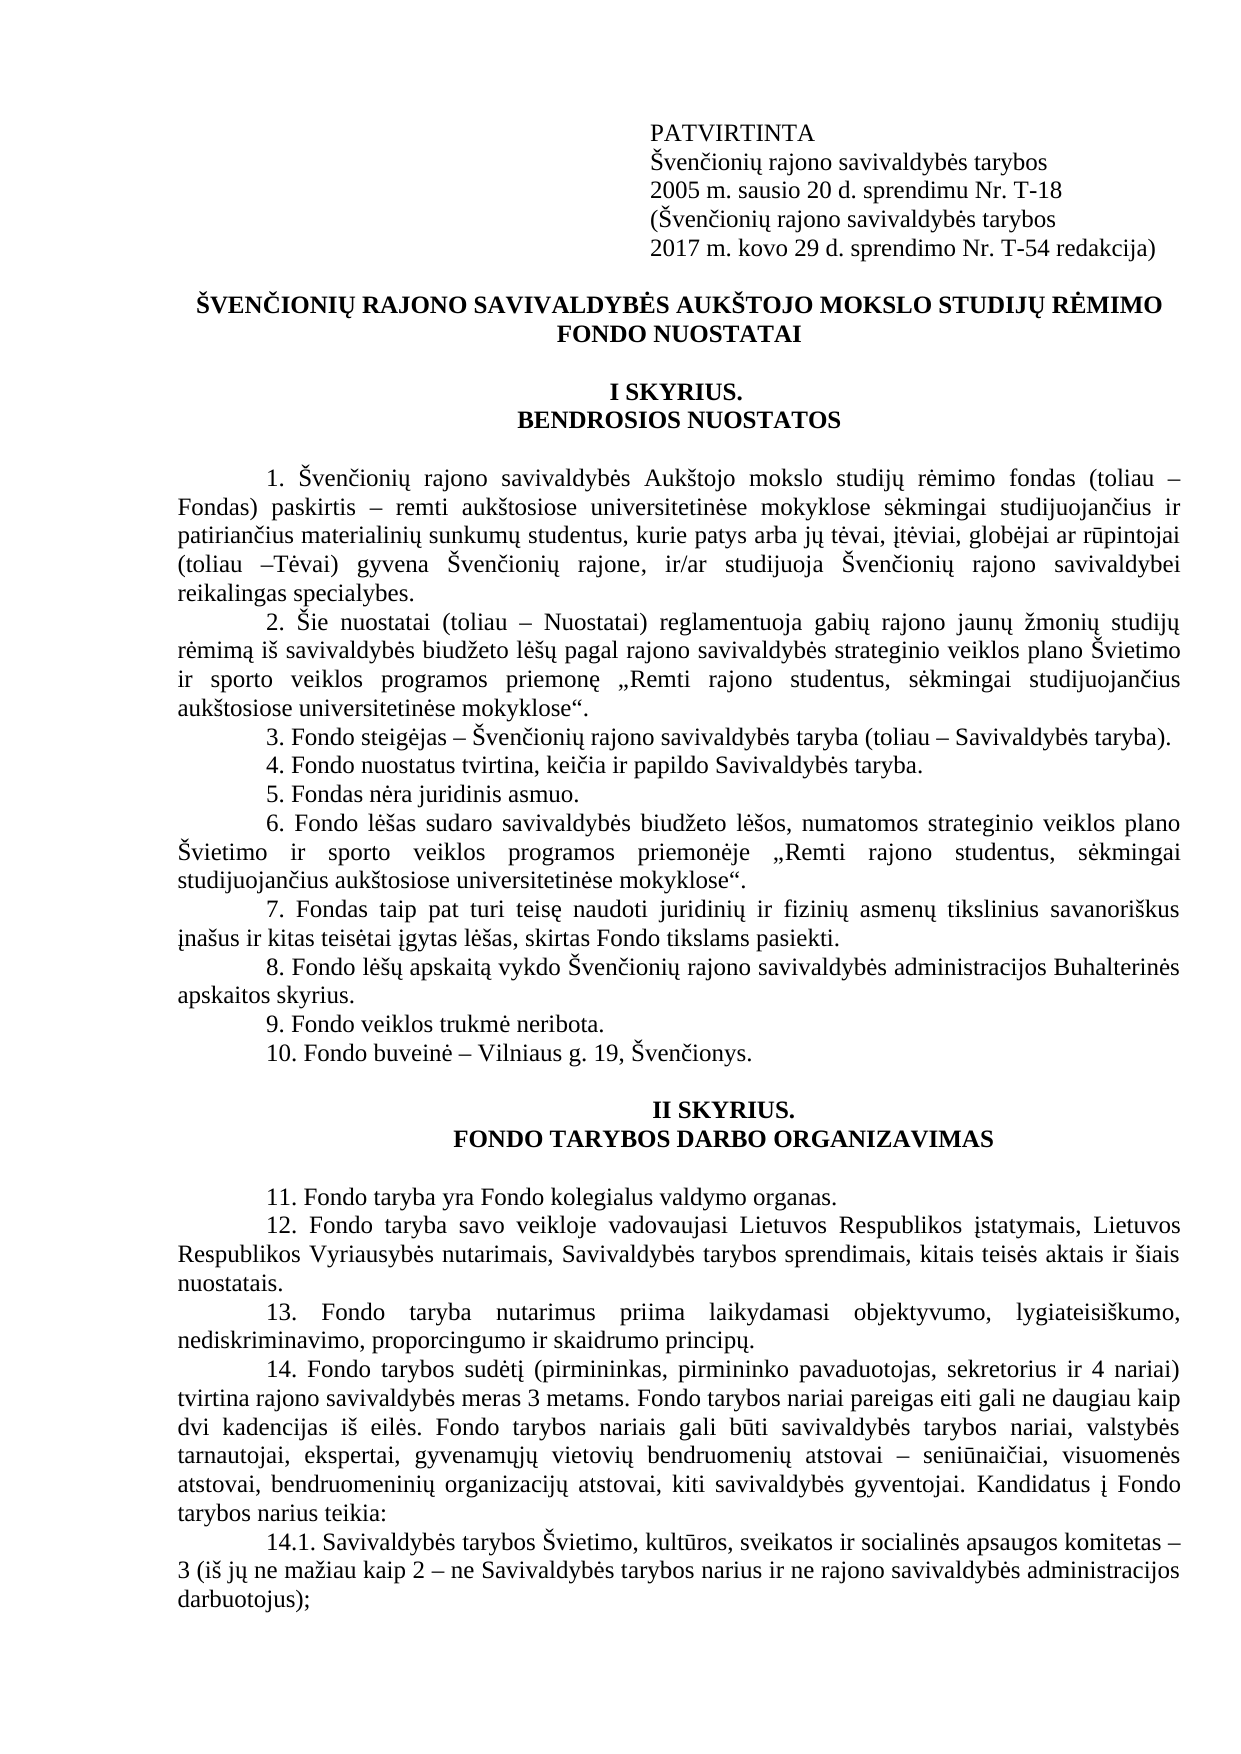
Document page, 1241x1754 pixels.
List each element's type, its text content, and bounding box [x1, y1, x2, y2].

text Švenčionių rajono savivaldybės tarybos [650, 147, 1181, 176]
text II SKYRIUS. [177, 1096, 1181, 1124]
text 9. Fondo veiklos trukmė neribota. [177, 1009, 1181, 1038]
text ŠVENČIONIŲ RAJONO SAVIVALDYBĖS AUKŠTOJO MOKSLO STUDIJŲ RĖMIMO FONDO NUOSTATAI [177, 291, 1181, 348]
text 8. Fondo lėšų apskaitą vykdo Švenčionių rajono savivaldybės administracijos Buhalterinės apskaitos skyrius. [177, 952, 1181, 1009]
text 14.1. Savivaldybės tarybos Švietimo, kultūros, sveikatos ir socialinės apsaugos komitetas – 3 (iš jų ne mažiau kaip 2 – ne Savivaldybės tarybos narius ir ne rajono savivaldybės administracijos darbuotojus); [177, 1527, 1181, 1613]
text I SKYRIUS. [177, 377, 1181, 406]
text 1. Švenčionių rajono savivaldybės Aukštojo mokslo studijų rėmimo fondas (toliau – Fondas) paskirtis – remti aukštosiose universitetinėse mokyklose sėkmingai studijuojančius ir patiriančius materialinių sunkumų studentus, kurie patys arba jų tėvai, įtėviai, globėjai ar rūpintojai (toliau –Tėvai) gyvena Švenčionių rajone, ir/ar studijuoja Švenčionių rajono savivaldybei reikalingas specialybes. [177, 463, 1181, 607]
text 7. Fondas taip pat turi teisę naudoti juridinių ir fizinių asmenų tikslinius savanoriškus įnašus ir kitas teisėtai įgytas lėšas, skirtas Fondo tikslams pasiekti. [177, 894, 1181, 952]
text BENDROSIOS NUOSTATOS [177, 406, 1181, 434]
text 2. Šie nuostatai (toliau – Nuostatai) reglamentuoja gabių rajono jaunų žmonių studijų rėmimą iš savivaldybės biudžeto lėšų pagal rajono savivaldybės strateginio veiklos plano Švietimo ir sporto veiklos programos priemonę „Remti rajono studentus, sėkmingai studijuojančius aukštosiose universitetinėse mokyklose“. [177, 607, 1181, 722]
text 6. Fondo lėšas sudaro savivaldybės biudžeto lėšos, numatomos strateginio veiklos plano Švietimo ir sporto veiklos programos priemonėje „Remti rajono studentus, sėkmingai studijuojančius aukštosiose universitetinėse mokyklose“. [177, 808, 1181, 894]
text 3. Fondo steigėjas – Švenčionių rajono savivaldybės taryba (toliau – Savivaldybės taryba). [177, 722, 1181, 751]
text 14. Fondo tarybos sudėtį (pirmininkas, pirmininko pavaduotojas, sekretorius ir 4 nariai) tvirtina rajono savivaldybės meras 3 metams. Fondo tarybos nariai pareigas eiti gali ne daugiau kaip dvi kadencijas iš eilės. Fondo tarybos nariais gali būti savivaldybės tarybos nariai, valstybės tarnautojai, ekspertai, gyvenamųjų vietovių bendruomenių atstovai – seniūnaičiai, visuomenės atstovai, bendruomeninių organizacijų atstovai, kiti savivaldybės gyventojai. Kandidatus į Fondo tarybos narius teikia: [177, 1354, 1181, 1527]
text (Švenčionių rajono savivaldybės tarybos [650, 204, 1181, 233]
text 2005 m. sausio 20 d. sprendimu Nr. T-18 [650, 176, 1181, 204]
text 12. Fondo taryba savo veikloje vadovaujasi Lietuvos Respublikos įstatymais, Lietuvos Respublikos Vyriausybės nutarimais, Savivaldybės tarybos sprendimais, kitais teisės aktais ir šiais nuostatais. [177, 1211, 1181, 1297]
text 13. Fondo taryba nutarimus priima laikydamasi objektyvumo, lygiateisiškumo, nediskriminavimo, proporcingumo ir skaidrumo principų. [177, 1297, 1181, 1354]
text 5. Fondas nėra juridinis asmuo. [177, 779, 1181, 808]
text PATVIRTINTA [650, 118, 1181, 147]
text 10. Fondo buveinė – Vilniaus g. 19, Švenčionys. [177, 1038, 1181, 1067]
text 2017 m. kovo 29 d. sprendimo Nr. T-54 redakcija) [650, 233, 1181, 262]
text 11. Fondo taryba yra Fondo kolegialus valdymo organas. [177, 1182, 1181, 1211]
text 4. Fondo nuostatus tvirtina, keičia ir papildo Savivaldybės taryba. [177, 751, 1181, 779]
text FONDO TARYBOS DARBO ORGANIZAVIMAS [177, 1124, 1181, 1153]
